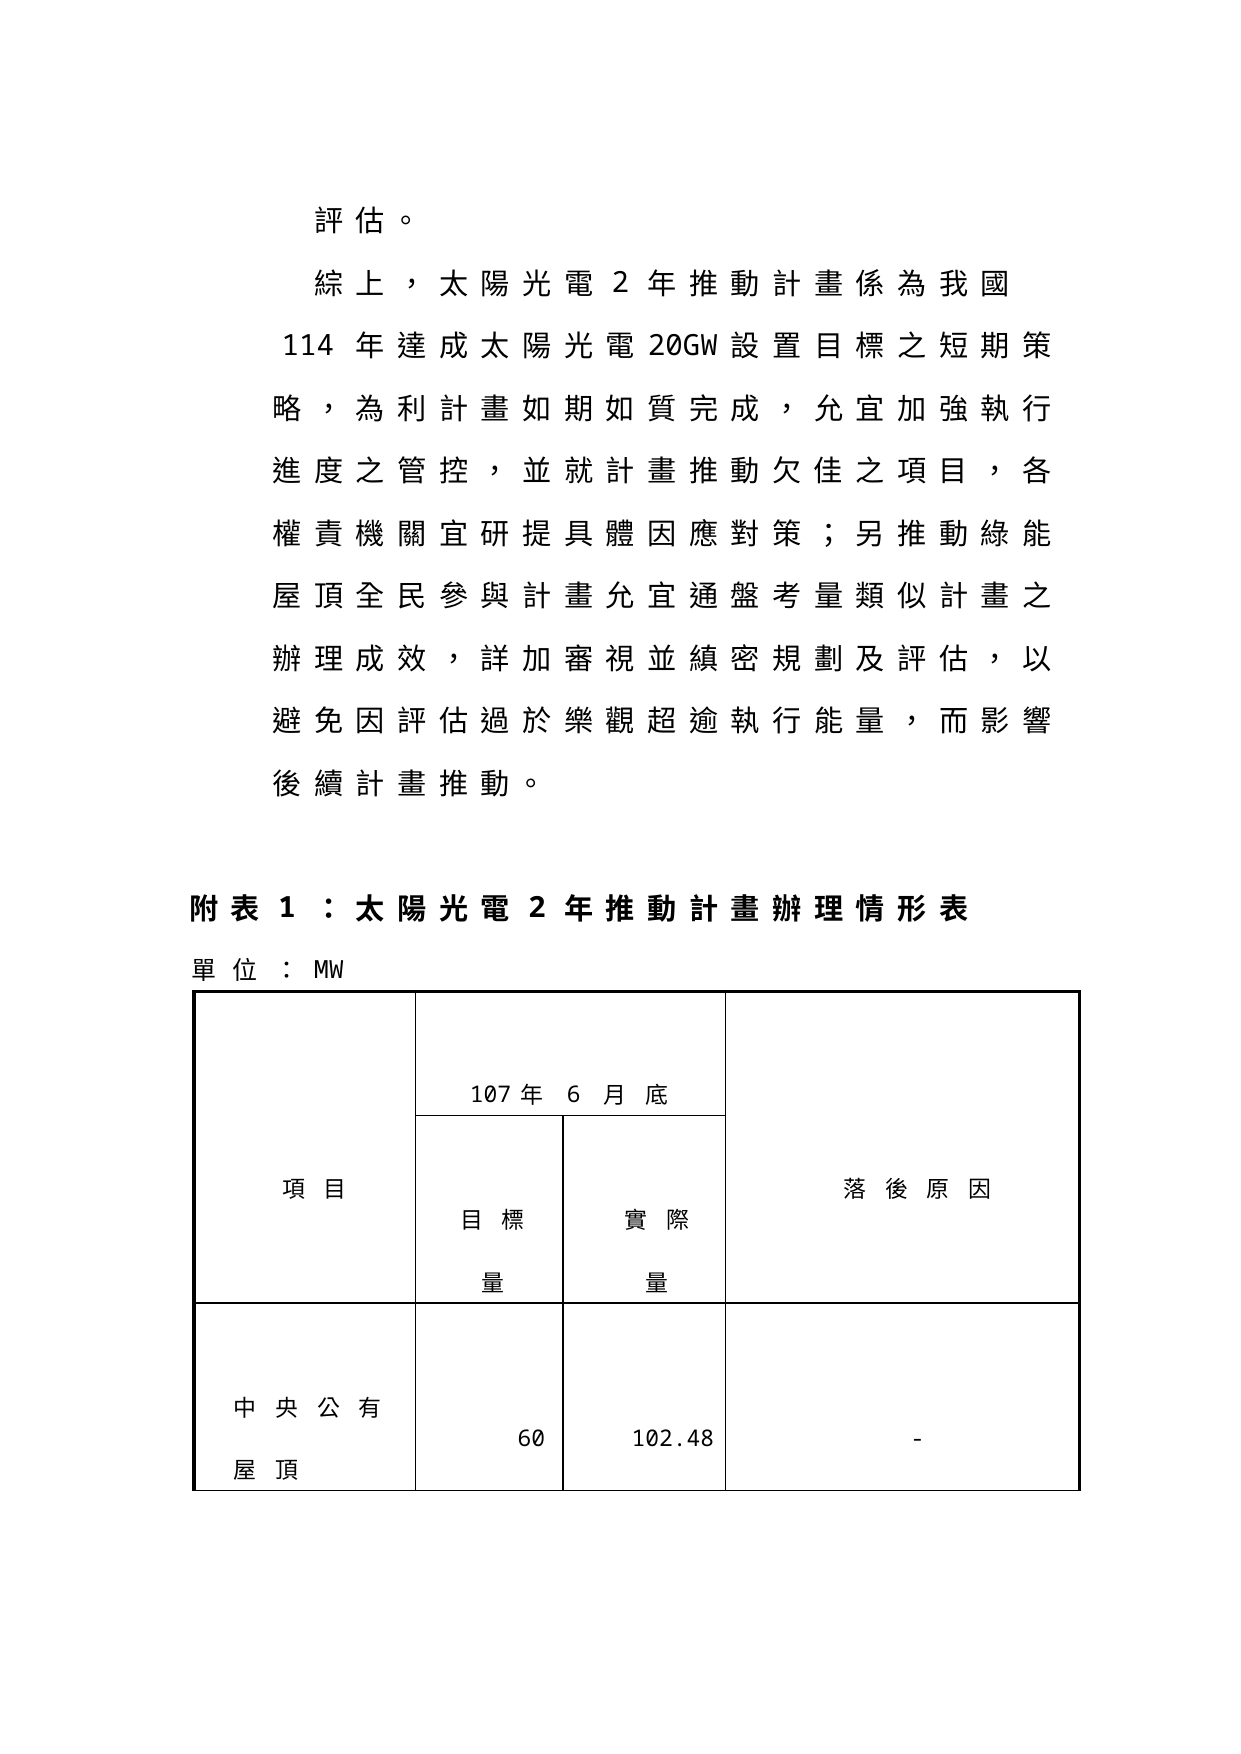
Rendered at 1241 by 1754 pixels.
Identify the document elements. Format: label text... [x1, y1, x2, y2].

table_header 107年6月底 [416, 993, 725, 1115]
table_header 項目 [196, 993, 415, 1302]
text 附表1：太陽光電2年推動計畫辦理情形表 單位：MW [183, 865, 1058, 990]
table_cell 目標量 [416, 1116, 562, 1302]
table_cell 60 [416, 1304, 562, 1490]
table_header 落後原因 [726, 993, 1078, 1302]
table_cell 102.48 [564, 1304, 725, 1490]
text 綜上，太陽光電2年推動計畫係為我國114年達成太陽光電20GW設置目標之短期策略，為利計畫如期如質完成，允宜加強執行進度之管控，並就計畫推動欠佳之項目，各權責機關宜研提具體因應對策；另推動綠能屋頂全民參與計畫允宜通盤考量類似計畫之辦理成效，詳加審視並縝密規劃及評估，以避免因評估過於樂觀超逾執行能量，而影響後續計畫推動。 [242, 240, 1058, 802]
text 惟依經濟部辦理陽光社區計畫執行結果，102年度至106年度該計畫共補助12件(301戶)，每戶裝置容量約2.50瓩至9.33瓩之間，平均每戶裝置容量為6.12瓩(詳附表2)；另參考高雄市政府公布101年度至105年度補助屋頂太陽光電發電系統數據，該期間共計補助628件(戶)、4,929.22瓩，平均每戶裝置容量為7.85瓩，若以1瓩需3坪面積計算，每戶裝置面積約在18坪至24坪間，約當於一般獨棟透天屋頂面積。顯示一般社區裝置屋頂型太陽光電系統之容量及面積，較能源局推估之10瓩、30坪為低，為避免計畫未能妥適規劃影響後續推動時程，允宜參酌類似計畫之實際執行情形，詳加審視並縝密規劃及評估。 [271, 177, 1058, 240]
table_cell 中央公有屋頂 [196, 1304, 415, 1490]
table_cell 實際量 [564, 1116, 725, 1302]
table_cell - [726, 1304, 1078, 1490]
